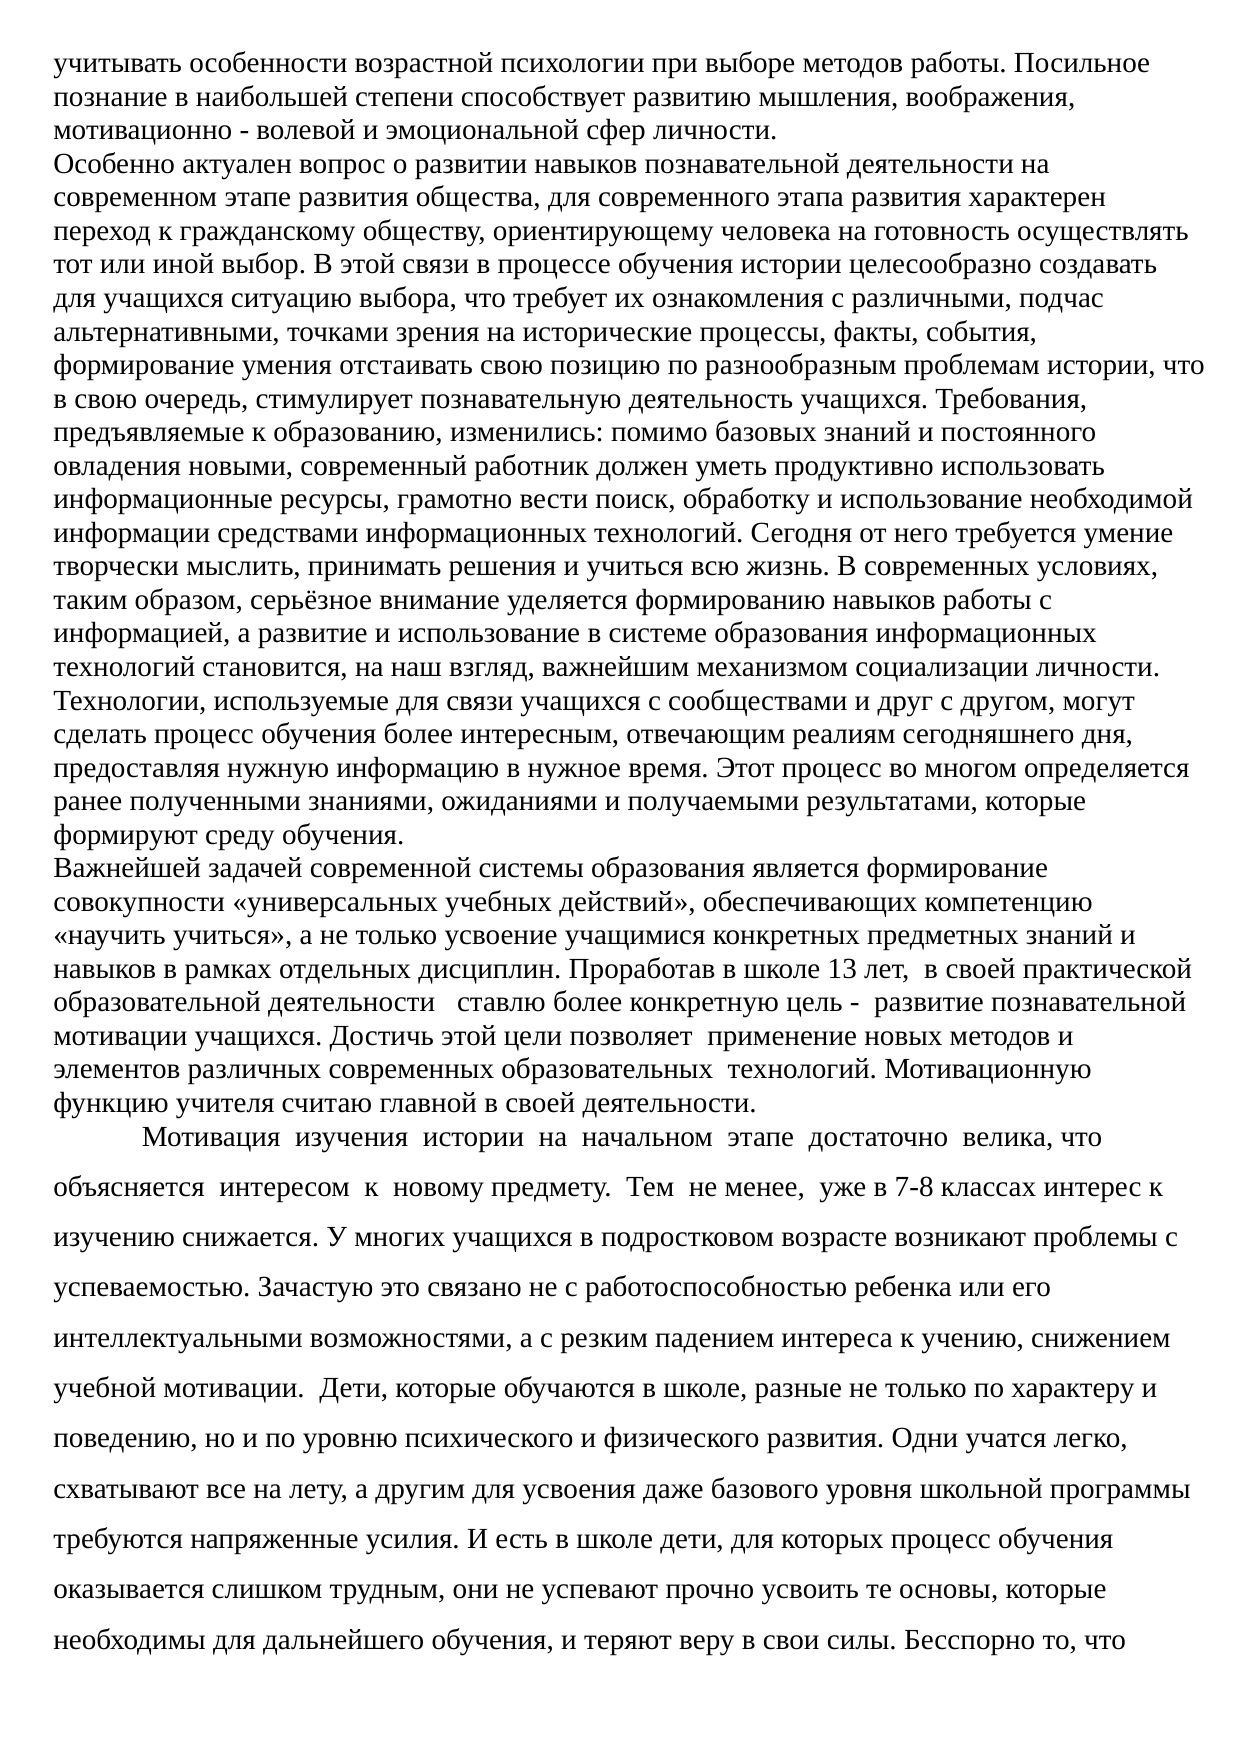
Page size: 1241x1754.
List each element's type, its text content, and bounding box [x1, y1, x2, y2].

text Технологии, используемые для связи учащихся с сообществами и друг с другом, могут сделать процесс обучения более интересным, отвечающим реалиям сегодняшнего дня, предоставляя нужную информацию в нужное время. Этот процесс во многом определяется ранее полученными знаниями, ожиданиями и получаемыми результатами, которые формируют среду обучения. [53, 683, 1206, 850]
text учитывать особенности возрастной психологии при выборе методов работы. Посильное познание в наибольшей степени способствует развитию мышления, воображения, мотивационно - волевой и эмоциональной сфер личности. [53, 45, 1206, 146]
text Важнейшей задачей современной системы образования является формирование совокупности «универсальных учебных действий», обеспечивающих компетенцию «научить учиться», а не только усвоение учащимися конкретных предметных знаний и навыков в рамках отдельных дисциплин. Проработав в школе 13 лет, в своей практической образовательной деятельности ставлю более конкретную цель - развитие познавательной мотивации учащихся. Достичь этой цели позволяет применение новых методов и элементов различных современных образовательных технологий. Мотивационную функцию учителя считаю главной в своей деятельности. [53, 850, 1206, 1119]
text Особенно актуален вопрос о развитии навыков познавательной деятельности на современном этапе развития общества, для современного этапа развития характерен переход к гражданскому обществу, ориентирующему человека на готовность осуществлять тот или иной выбор. В этой связи в процессе обучения истории целесообразно создавать для учащихся ситуацию выбора, что требует их ознакомления с различными, подчас альтернативными, точками зрения на исторические процессы, факты, события, формирование умения отстаивать свою позицию по разнообразным проблемам истории, что в свою очередь, стимулирует познавательную деятельность учащихся. Требования, предъявляемые к образованию, изменились: помимо базовых знаний и постоянного овладения новыми, современный работник должен уметь продуктивно использовать информационные ресурсы, грамотно вести поиск, обработку и использование необходимой информации средствами информационных технологий. Сегодня от него требуется умение творчески мыслить, принимать решения и учиться всю жизнь. В современных условиях, таким образом, серьёзное внимание уделяется формированию навыков работы с информацией, а развитие и использование в системе образования информационных технологий становится, на наш взгляд, важнейшим механизмом социализации личности. [53, 146, 1206, 683]
text Мотивация изучения истории на начальном этапе достаточно велика, что объясняется интересом к новому предмету. Тем не менее, уже в 7-8 классах интерес к изучению снижается. У многих учащихся в подростковом возрасте возникают проблемы с успеваемостью. Зачастую это связано не с работоспособностью ребенка или его интеллектуальными возможностями, а с резким падением интереса к учению, снижением учебной мотивации. Дети, которые обучаются в школе, разные не только по характеру и поведению, но и по уровню психического и физического развития. Одни учатся легко, схватывают все на лету, а другим для усвоения даже базового уровня школьной программы требуются напряженные усилия. И есть в школе дети, для которых процесс обучения оказывается слишком трудным, они не успевают прочно усвоить те основы, которые необходимы для дальнейшего обучения, и теряют веру в свои силы. Бесспорно то, что [53, 1119, 1206, 1655]
